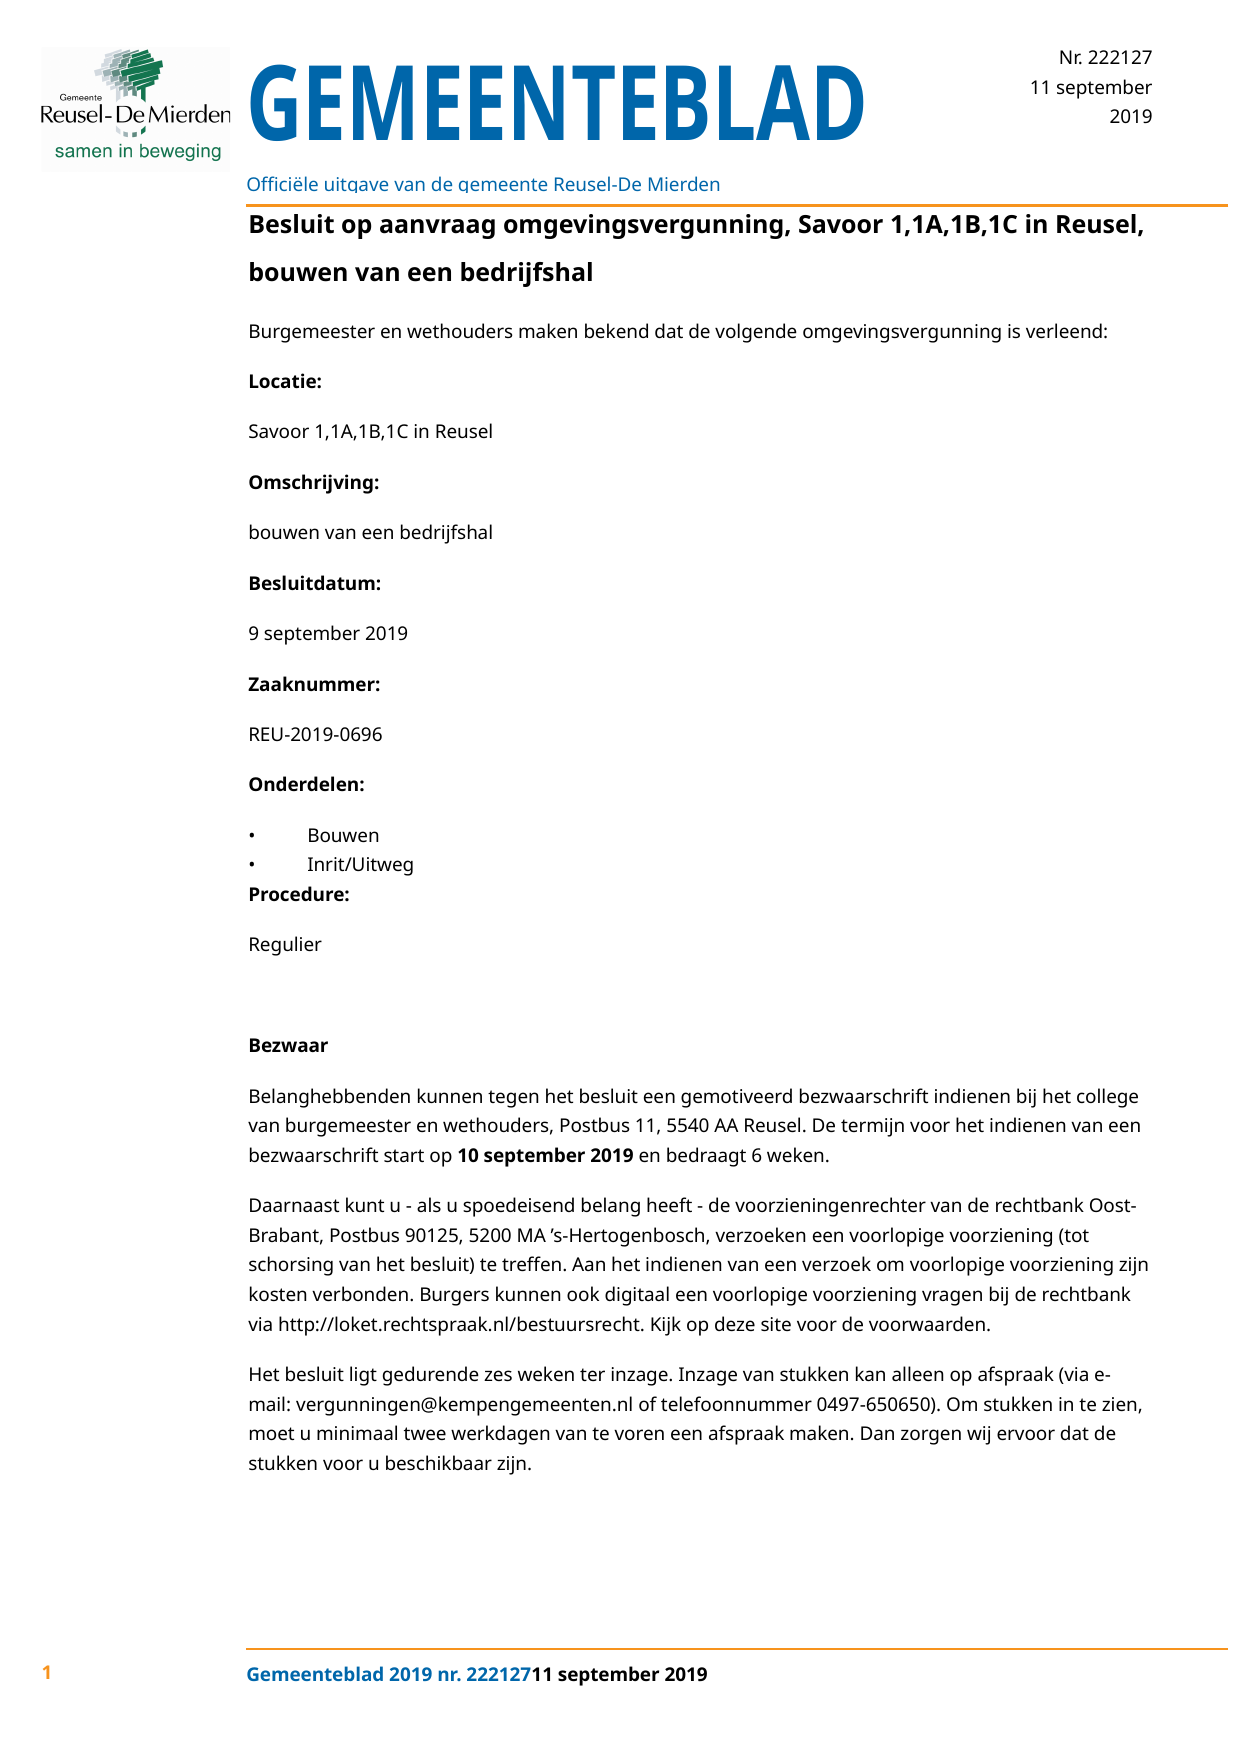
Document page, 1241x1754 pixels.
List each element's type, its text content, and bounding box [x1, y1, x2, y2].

picture [41, 47, 231, 172]
list Inrit/Uitweg [248, 852, 1152, 877]
text Omschrijving: [248, 469, 1152, 495]
text Procedure: [248, 881, 1152, 907]
text 9 september 2019 [248, 620, 1152, 646]
text Het besluit ligt gedurende zes weken ter inzage. Inzage van stukken kan alleen op afspraak (via e-mail: vergunningen@kempengemeenten.nl of telefoonnummer 0497-650650). Om stukken in te zien, moet u minimaal twee werkdagen van te voren een afspraak maken. Dan zorgen wij ervoor dat de stukken voor u beschikbaar zijn. [248, 1361, 1152, 1476]
text Zaaknummer: [248, 671, 1152, 697]
list Bouwen [248, 822, 1152, 848]
text Belanghebbenden kunnen tegen het besluit een gemotiveerd bezwaarschrift indienen bij het college van burgemeester en wethouders, Postbus 11, 5540 AA Reusel. De termijn voor het indienen van een bezwaarschrift start op 10 september 2019 en bedraagt 6 weken. [248, 1083, 1152, 1168]
text Burgemeester en wethouders maken bekend dat de volgende omgevingsvergunning is verleend: [248, 318, 1152, 344]
text Locatie: [248, 368, 1152, 394]
text bouwen van een bedrijfshal [248, 519, 1152, 545]
text Savoor 1,1A,1B,1C in Reusel [248, 419, 1152, 444]
text Regulier [248, 932, 1152, 957]
text Daarnaast kunt u - als u spoedeisend belang heeft - de voorzieningenrechter van de rechtbank Oost-Brabant, Postbus 90125, 5200 MA ’s-Hertogenbosch, verzoeken een voorlopige voorziening (tot schorsing van het besluit) te treffen. Aan het indienen van een verzoek om voorlopige voorziening zijn kosten verbonden. Burgers kunnen ook digitaal een voorlopige voorziening vragen bij de rechtbank via http://loket.rechtspraak.nl/bestuursrecht. Kijk op deze site voor de voorwaarden. [248, 1192, 1152, 1337]
text Onderdelen: [248, 772, 1152, 797]
text Besluit op aanvraag omgevingsvergunning, Savoor 1,1A,1B,1C in Reusel, bouwen van een bedrijfshal [248, 207, 1152, 288]
text Besluitdatum: [248, 570, 1152, 596]
text Bezwaar [248, 1032, 1152, 1058]
text REU-2019-0696 [248, 721, 1152, 747]
